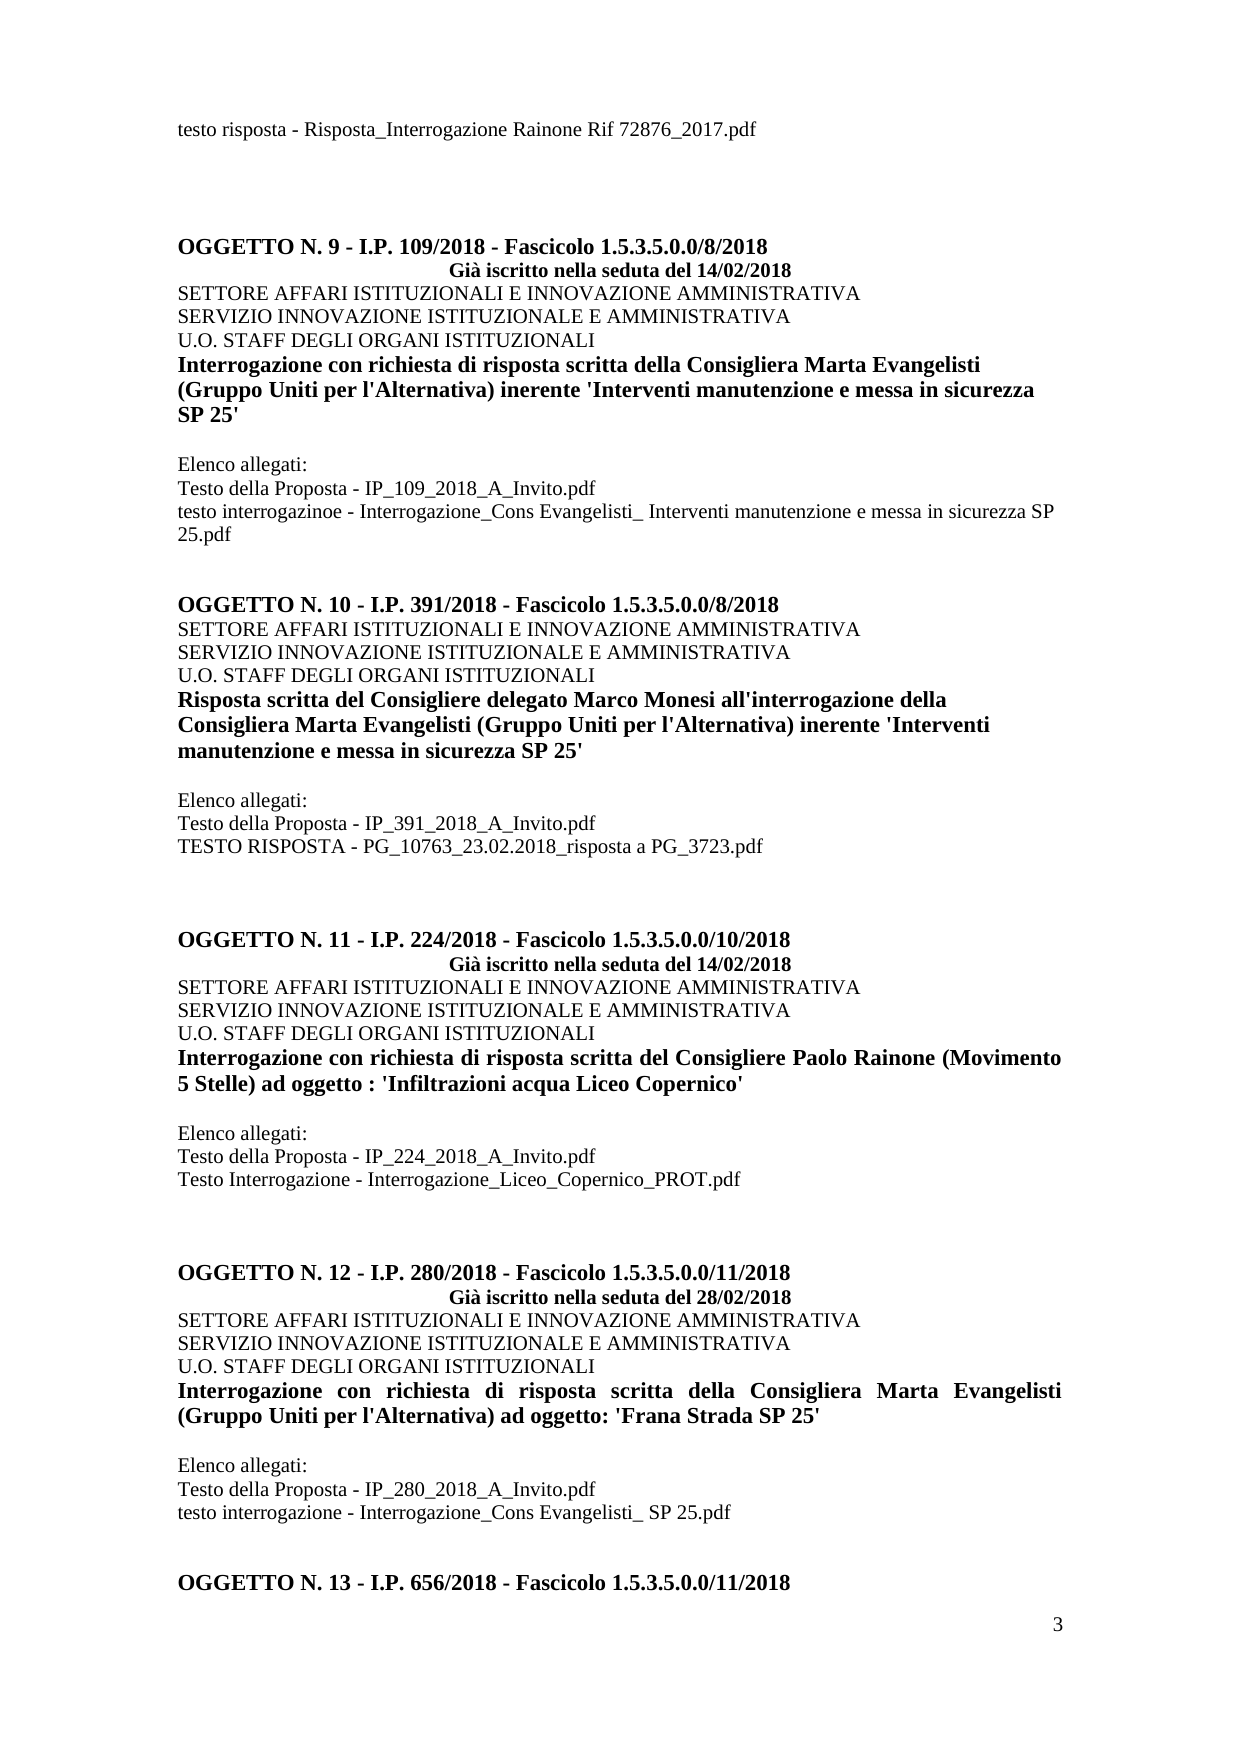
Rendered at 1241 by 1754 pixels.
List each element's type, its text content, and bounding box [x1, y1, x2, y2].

text OGGETTO N. 9 - I.P. 109/2018 - Fascicolo 1.5.3.5.0.0/8/2018 [177, 234, 1063, 259]
text Testo Interrogazione - Interrogazione_Liceo_Copernico_PROT.pdf [177, 1168, 1063, 1191]
text Testo della Proposta - IP_391_2018_A_Invito.pdf [177, 812, 1063, 835]
text OGGETTO N. 12 - I.P. 280/2018 - Fascicolo 1.5.3.5.0.0/11/2018 [177, 1260, 1063, 1286]
text U.O. STAFF DEGLI ORGANI ISTITUZIONALI [177, 1022, 1063, 1045]
text Interrogazione con richiesta di risposta scritta della Consigliera Marta Evangelisti (Gruppo Uniti per l'Alternativa) inerente 'Interventi manutenzione e messa in sicurezza SP 25' [177, 352, 1063, 428]
text testo interrogazinoe - Interrogazione_Cons Evangelisti_ Interventi manutenzione e messa in sicurezza SP 25.pdf [177, 499, 1063, 546]
text Già iscritto nella seduta del 14/02/2018 [177, 953, 1063, 976]
text U.O. STAFF DEGLI ORGANI ISTITUZIONALI [177, 1355, 1063, 1378]
text testo interrogazione - Interrogazione_Cons Evangelisti_ SP 25.pdf [177, 1501, 1063, 1524]
text OGGETTO N. 11 - I.P. 224/2018 - Fascicolo 1.5.3.5.0.0/10/2018 [177, 927, 1063, 953]
text Interrogazione con richiesta di risposta scritta della Consigliera Marta Evangelisti (Gruppo Uniti per l'Alternativa) ad oggetto: 'Frana Strada SP 25' [177, 1378, 1063, 1429]
text Elenco allegati: [177, 453, 1063, 476]
text Interrogazione con richiesta di risposta scritta del Consigliere Paolo Rainone (Movimento 5 Stelle) ad oggetto : 'Infiltrazioni acqua Liceo Copernico' [177, 1045, 1063, 1096]
text Elenco allegati: [177, 1454, 1063, 1477]
text Testo della Proposta - IP_109_2018_A_Invito.pdf [177, 476, 1063, 499]
text SERVIZIO INNOVAZIONE ISTITUZIONALE E AMMINISTRATIVA [177, 1332, 1063, 1355]
text Già iscritto nella seduta del 14/02/2018 [177, 259, 1063, 282]
text OGGETTO N. 13 - I.P. 656/2018 - Fascicolo 1.5.3.5.0.0/11/2018 [177, 1570, 1063, 1595]
text SETTORE AFFARI ISTITUZIONALI E INNOVAZIONE AMMINISTRATIVA [177, 1309, 1063, 1332]
text U.O. STAFF DEGLI ORGANI ISTITUZIONALI [177, 328, 1063, 352]
text SETTORE AFFARI ISTITUZIONALI E INNOVAZIONE AMMINISTRATIVA [177, 617, 1063, 641]
text SETTORE AFFARI ISTITUZIONALI E INNOVAZIONE AMMINISTRATIVA [177, 976, 1063, 999]
text Elenco allegati: [177, 788, 1063, 812]
text TESTO RISPOSTA - PG_10763_23.02.2018_risposta a PG_3723.pdf [177, 835, 1063, 858]
text SERVIZIO INNOVAZIONE ISTITUZIONALE E AMMINISTRATIVA [177, 641, 1063, 664]
text Testo della Proposta - IP_280_2018_A_Invito.pdf [177, 1477, 1063, 1501]
text SETTORE AFFARI ISTITUZIONALI E INNOVAZIONE AMMINISTRATIVA [177, 282, 1063, 305]
text testo risposta - Risposta_Interrogazione Rainone Rif 72876_2017.pdf [177, 118, 1063, 141]
text OGGETTO N. 10 - I.P. 391/2018 - Fascicolo 1.5.3.5.0.0/8/2018 [177, 592, 1063, 617]
text Elenco allegati: [177, 1121, 1063, 1144]
text Già iscritto nella seduta del 28/02/2018 [177, 1286, 1063, 1309]
text SERVIZIO INNOVAZIONE ISTITUZIONALE E AMMINISTRATIVA [177, 305, 1063, 328]
text Testo della Proposta - IP_224_2018_A_Invito.pdf [177, 1144, 1063, 1168]
text U.O. STAFF DEGLI ORGANI ISTITUZIONALI [177, 664, 1063, 687]
text SERVIZIO INNOVAZIONE ISTITUZIONALE E AMMINISTRATIVA [177, 999, 1063, 1022]
text Risposta scritta del Consigliere delegato Marco Monesi all'interrogazione della Consigliera Marta Evangelisti (Gruppo Uniti per l'Alternativa) inerente 'Interventi manutenzione e messa in sicurezza SP 25' [177, 687, 1063, 763]
